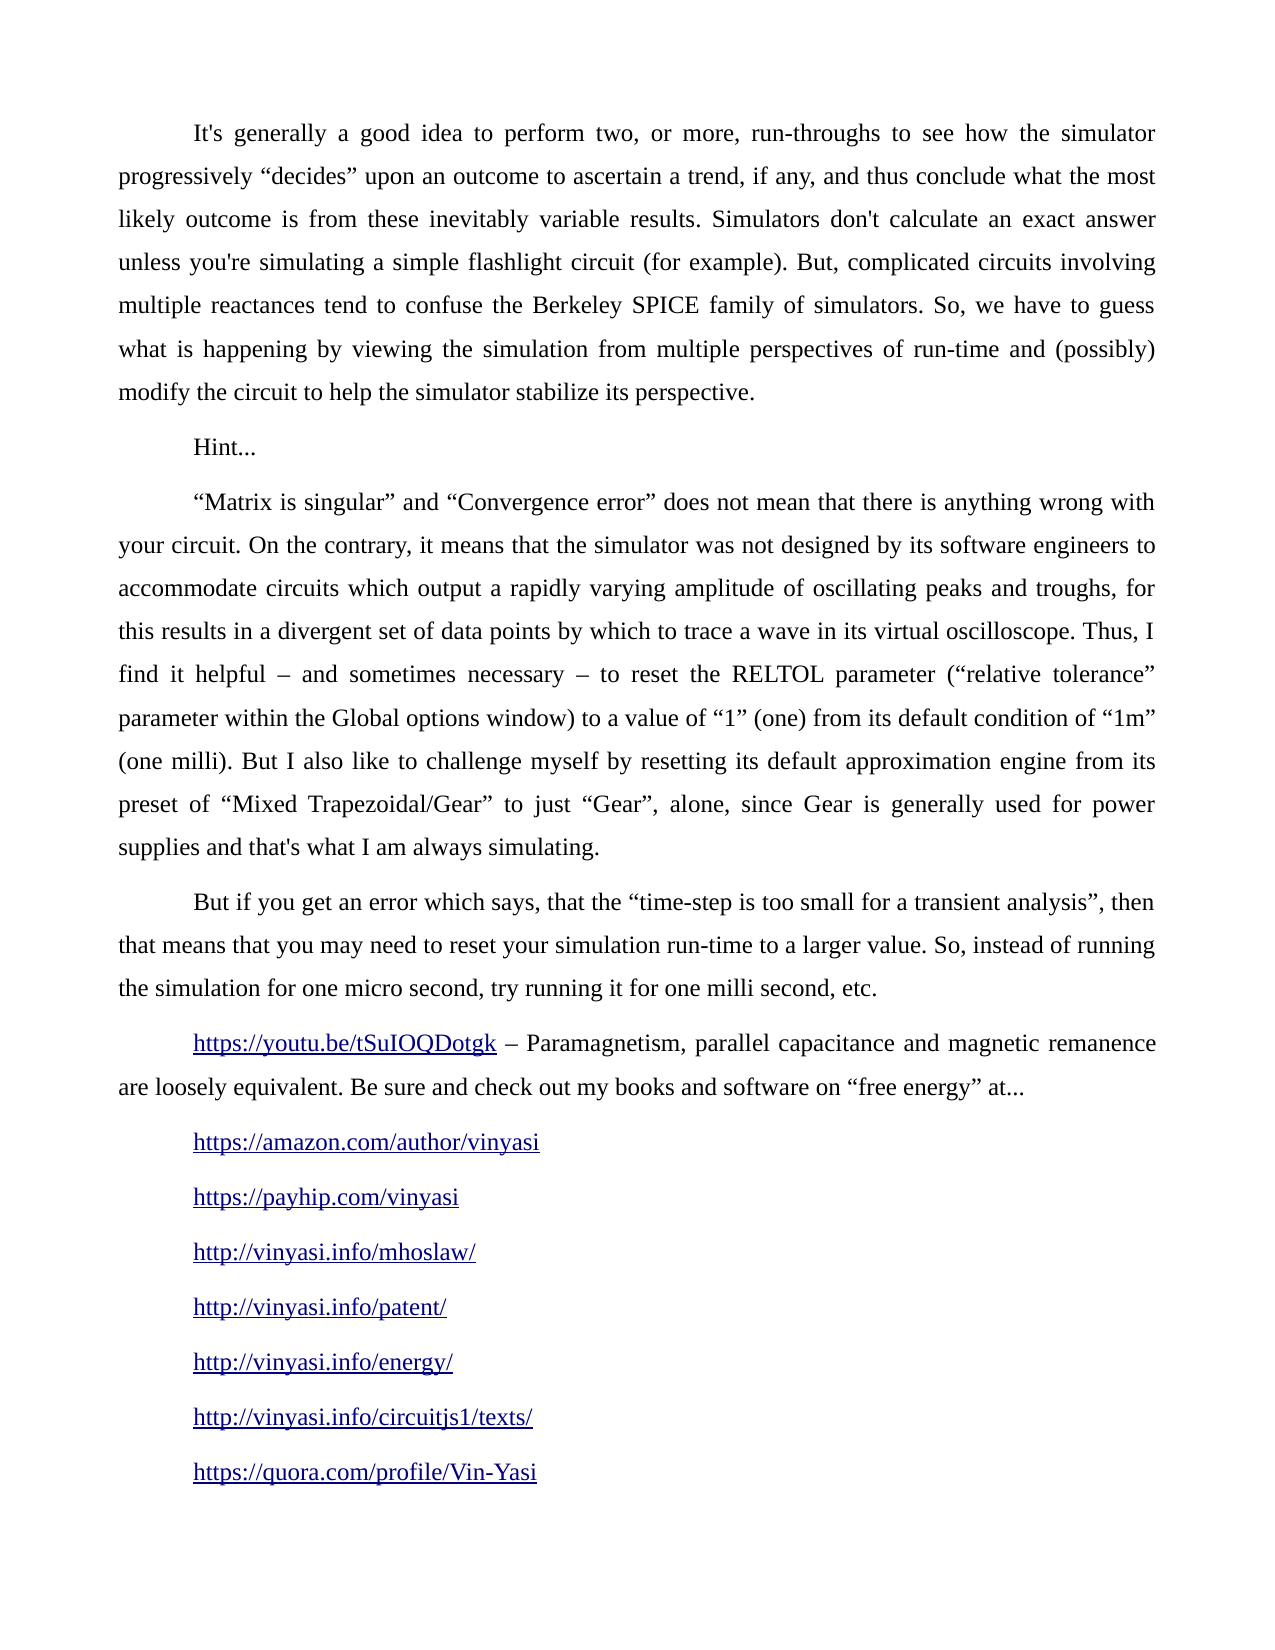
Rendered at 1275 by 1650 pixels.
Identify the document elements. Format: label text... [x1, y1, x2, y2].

text https://payhip.com/vinyasi [118, 1182, 1157, 1211]
text http://vinyasi.info/circuitjs1/texts/ [118, 1402, 1157, 1431]
text http://vinyasi.info/energy/ [118, 1347, 1157, 1376]
text It's generally a good idea to perform two, or more, run-throughs to see how the simulator progressively “decides” upon an outcome to ascertain a trend, if any, and thus conclude what the most likely outcome is from these inevitably variable results. Simulators don't calculate an exact answer unless you're simulating a simple flashlight circuit (for example). But, complicated circuits involving multiple reactances tend to confuse the Berkeley SPICE family of simulators. So, we have to guess what is happening by viewing the simulation from multiple perspectives of run-time and (possibly) modify the circuit to help the simulator stabilize its perspective. [118, 118, 1157, 406]
text https://quora.com/profile/Vin-Yasi [118, 1457, 1157, 1486]
text Hint... [118, 432, 1157, 461]
text http://vinyasi.info/mhoslaw/ [118, 1237, 1157, 1266]
text https://youtu.be/tSuIOQDotgk – Paramagnetism, parallel capacitance and magnetic remanence are loosely equivalent. Be sure and check out my books and software on “free energy” at... [118, 1028, 1157, 1100]
text But if you get an error which says, that the “time-step is too small for a transient analysis”, then that means that you may need to reset your simulation run-time to a larger value. So, instead of running the simulation for one micro second, try running it for one milli second, etc. [118, 887, 1157, 1002]
text “Matrix is singular” and “Convergence error” does not mean that there is anything wrong with your circuit. On the contrary, it means that the simulator was not designed by its software engineers to accommodate circuits which output a rapidly varying amplitude of oscillating peaks and troughs, for this results in a divergent set of data points by which to trace a wave in its virtual oscilloscope. Thus, I find it helpful – and sometimes necessary – to reset the RELTOL parameter (“relative tolerance” parameter within the Global options window) to a value of “1” (one) from its default condition of “1m” (one milli). But I also like to challenge myself by resetting its default approximation engine from its preset of “Mixed Trapezoidal/Gear” to just “Gear”, alone, since Gear is generally used for power supplies and that's what I am always simulating. [118, 487, 1157, 861]
text https://amazon.com/author/vinyasi [118, 1127, 1157, 1156]
text http://vinyasi.info/patent/ [118, 1292, 1157, 1321]
